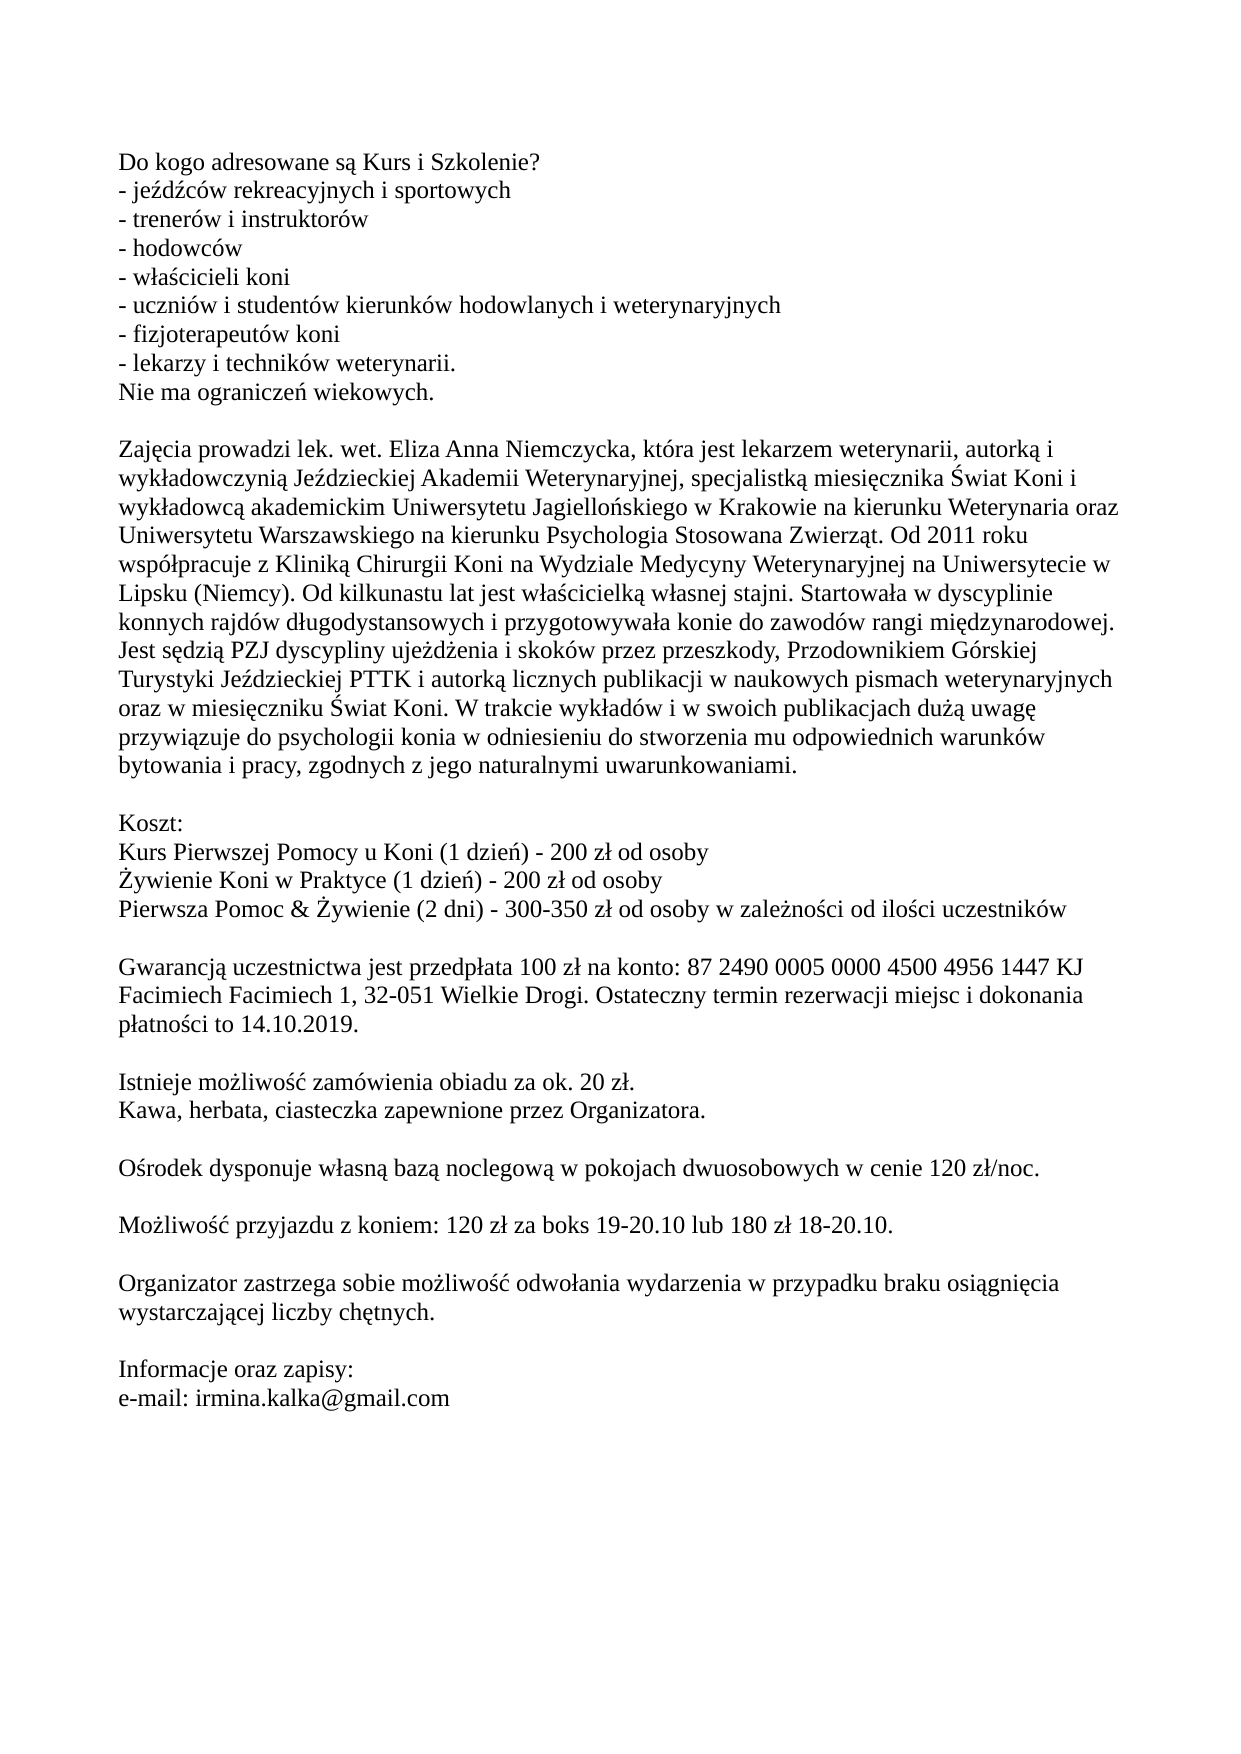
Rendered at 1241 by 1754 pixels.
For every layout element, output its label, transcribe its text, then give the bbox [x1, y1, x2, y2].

text Do kogo adresowane są Kurs i Szkolenie? - jeźdźców rekreacyjnych i sportowych - trenerów i instruktorów - hodowców - właścicieli koni - uczniów i studentów kierunków hodowlanych i weterynaryjnych - fizjoterapeutów koni - lekarzy i techników weterynarii. Nie ma ograniczeń wiekowych. Zajęcia prowadzi lek. wet. Eliza Anna Niemczycka, która jest lekarzem weterynarii, autorką i wykładowczynią Jeździeckiej Akademii Weterynaryjnej, specjalistką miesięcznika Świat Koni i wykładowcą akademickim Uniwersytetu Jagiellońskiego w Krakowie na kierunku Weterynaria oraz Uniwersytetu Warszawskiego na kierunku Psychologia Stosowana Zwierząt. Od 2011 roku współpracuje z Kliniką Chirurgii Koni na Wydziale Medycyny Weterynaryjnej na Uniwersytecie w Lipsku (Niemcy). Od kilkunastu lat jest właścicielką własnej stajni. Startowała w dyscyplinie konnych rajdów długodystansowych i przygotowywała konie do zawodów rangi międzynarodowej. Jest sędzią PZJ dyscypliny ujeżdżenia i skoków przez przeszkody, Przodownikiem Górskiej Turystyki Jeździeckiej PTTK i autorką licznych publikacji w naukowych pismach weterynaryjnych oraz w miesięczniku Świat Koni. W trakcie wykładów i w swoich publikacjach dużą uwagę przywiązuje do psychologii konia w odniesieniu do stworzenia mu odpowiednich warunków bytowania i pracy, zgodnych z jego naturalnymi uwarunkowaniami. Koszt: Kurs Pierwszej Pomocy u Koni (1 dzień) - 200 zł od osoby Żywienie Koni w Praktyce (1 dzień) - 200 zł od osoby Pierwsza Pomoc & Żywienie (2 dni) - 300-350 zł od osoby w zależności od ilości uczestników Gwarancją uczestnictwa jest przedpłata 100 zł na konto: 87 2490 0005 0000 4500 4956 1447 KJ Facimiech Facimiech 1, 32-051 Wielkie Drogi. Ostateczny termin rezerwacji miejsc i dokonania płatności to 14.10.2019. Istnieje możliwość zamówienia obiadu za ok. 20 zł. Kawa, herbata, ciasteczka zapewnione przez Organizatora. Ośrodek dysponuje własną bazą noclegową w pokojach dwuosobowych w cenie 120 zł/noc. Możliwość przyjazdu z koniem: 120 zł za boks 19-20.10 lub 180 zł 18-20.10. Organizator zastrzega sobie możliwość odwołania wydarzenia w przypadku braku osiągnięcia wystarczającej liczby chętnych. Informacje oraz zapisy: e-mail: irmina.kalka@gmail.com [118, 118, 1122, 1441]
